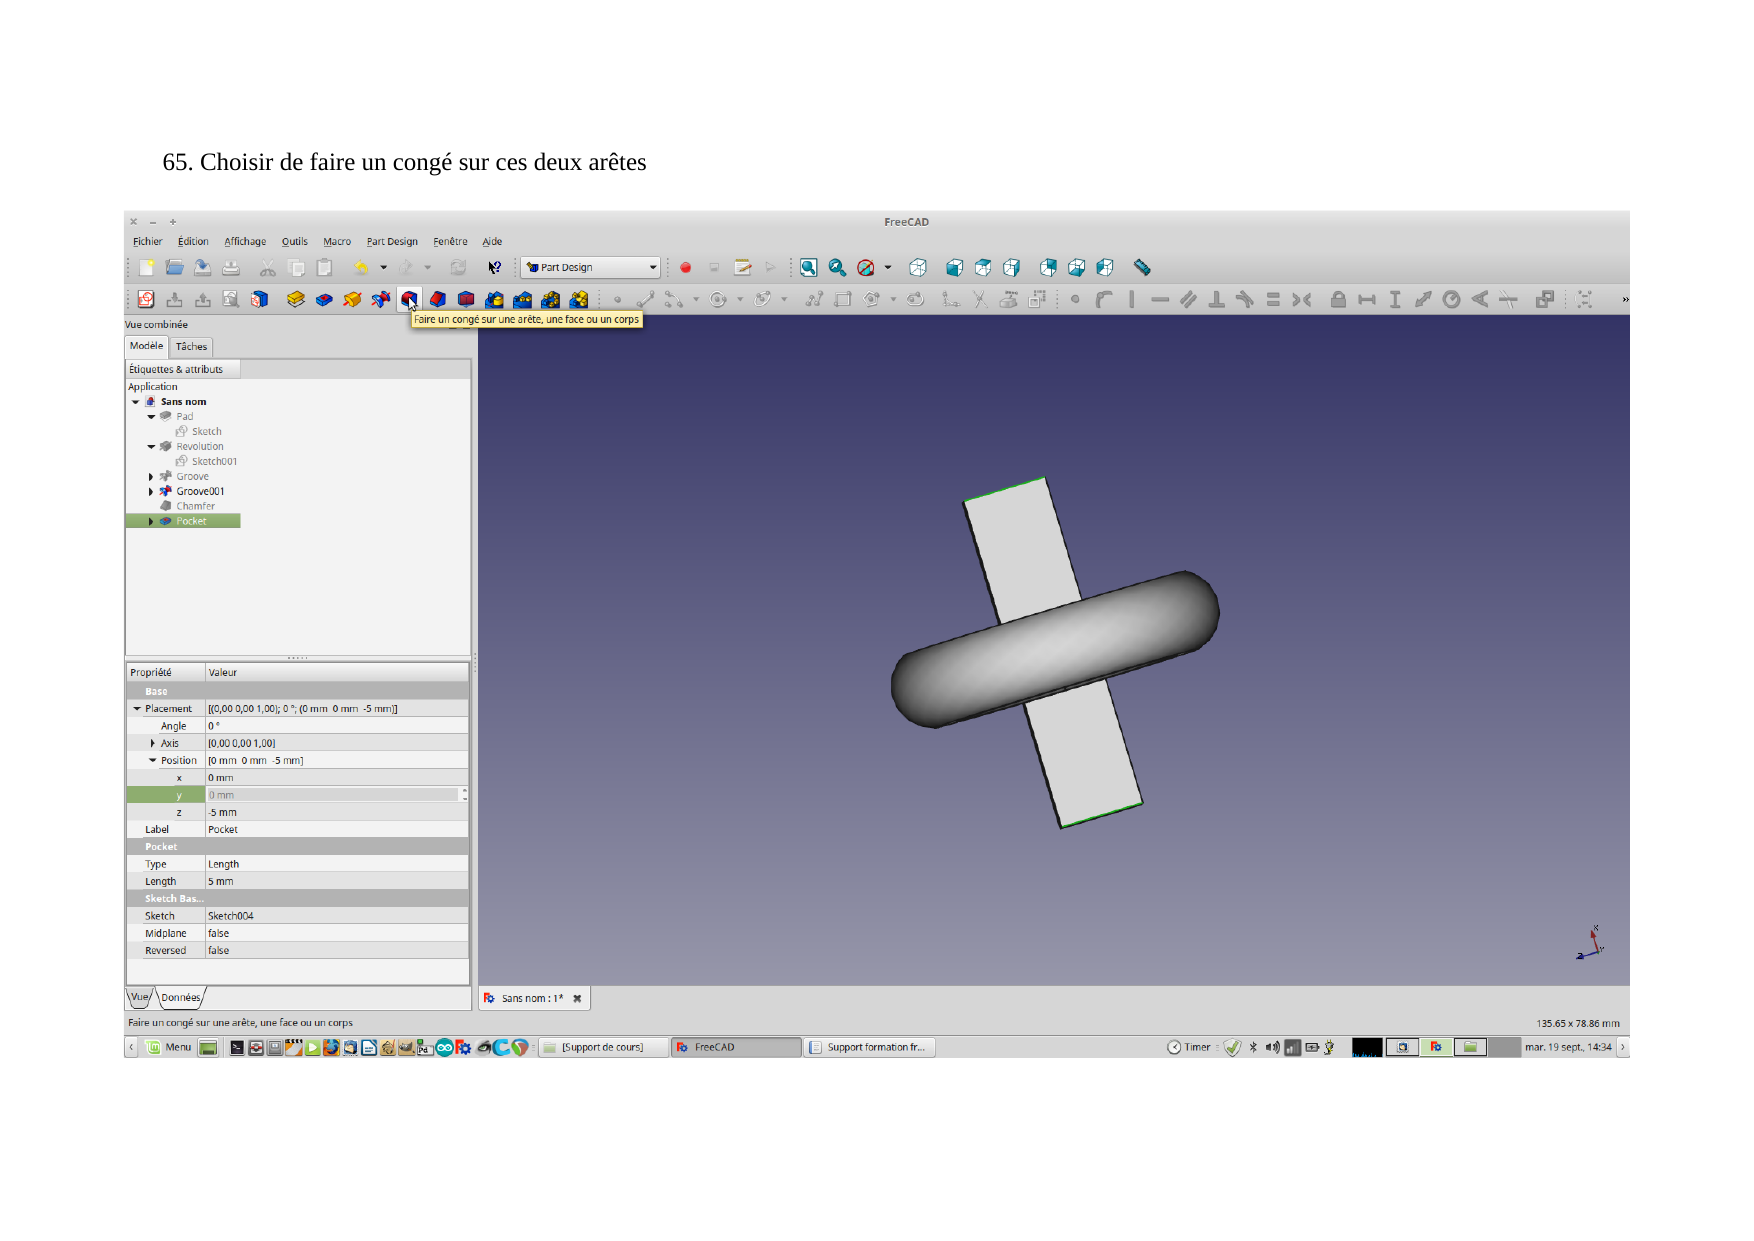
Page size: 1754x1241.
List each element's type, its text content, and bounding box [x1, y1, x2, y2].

list Choisir de faire un congé sur ces deux arêtes [162, 147, 1636, 176]
table_header [118, 204, 1636, 1092]
picture [123, 210, 1630, 1058]
